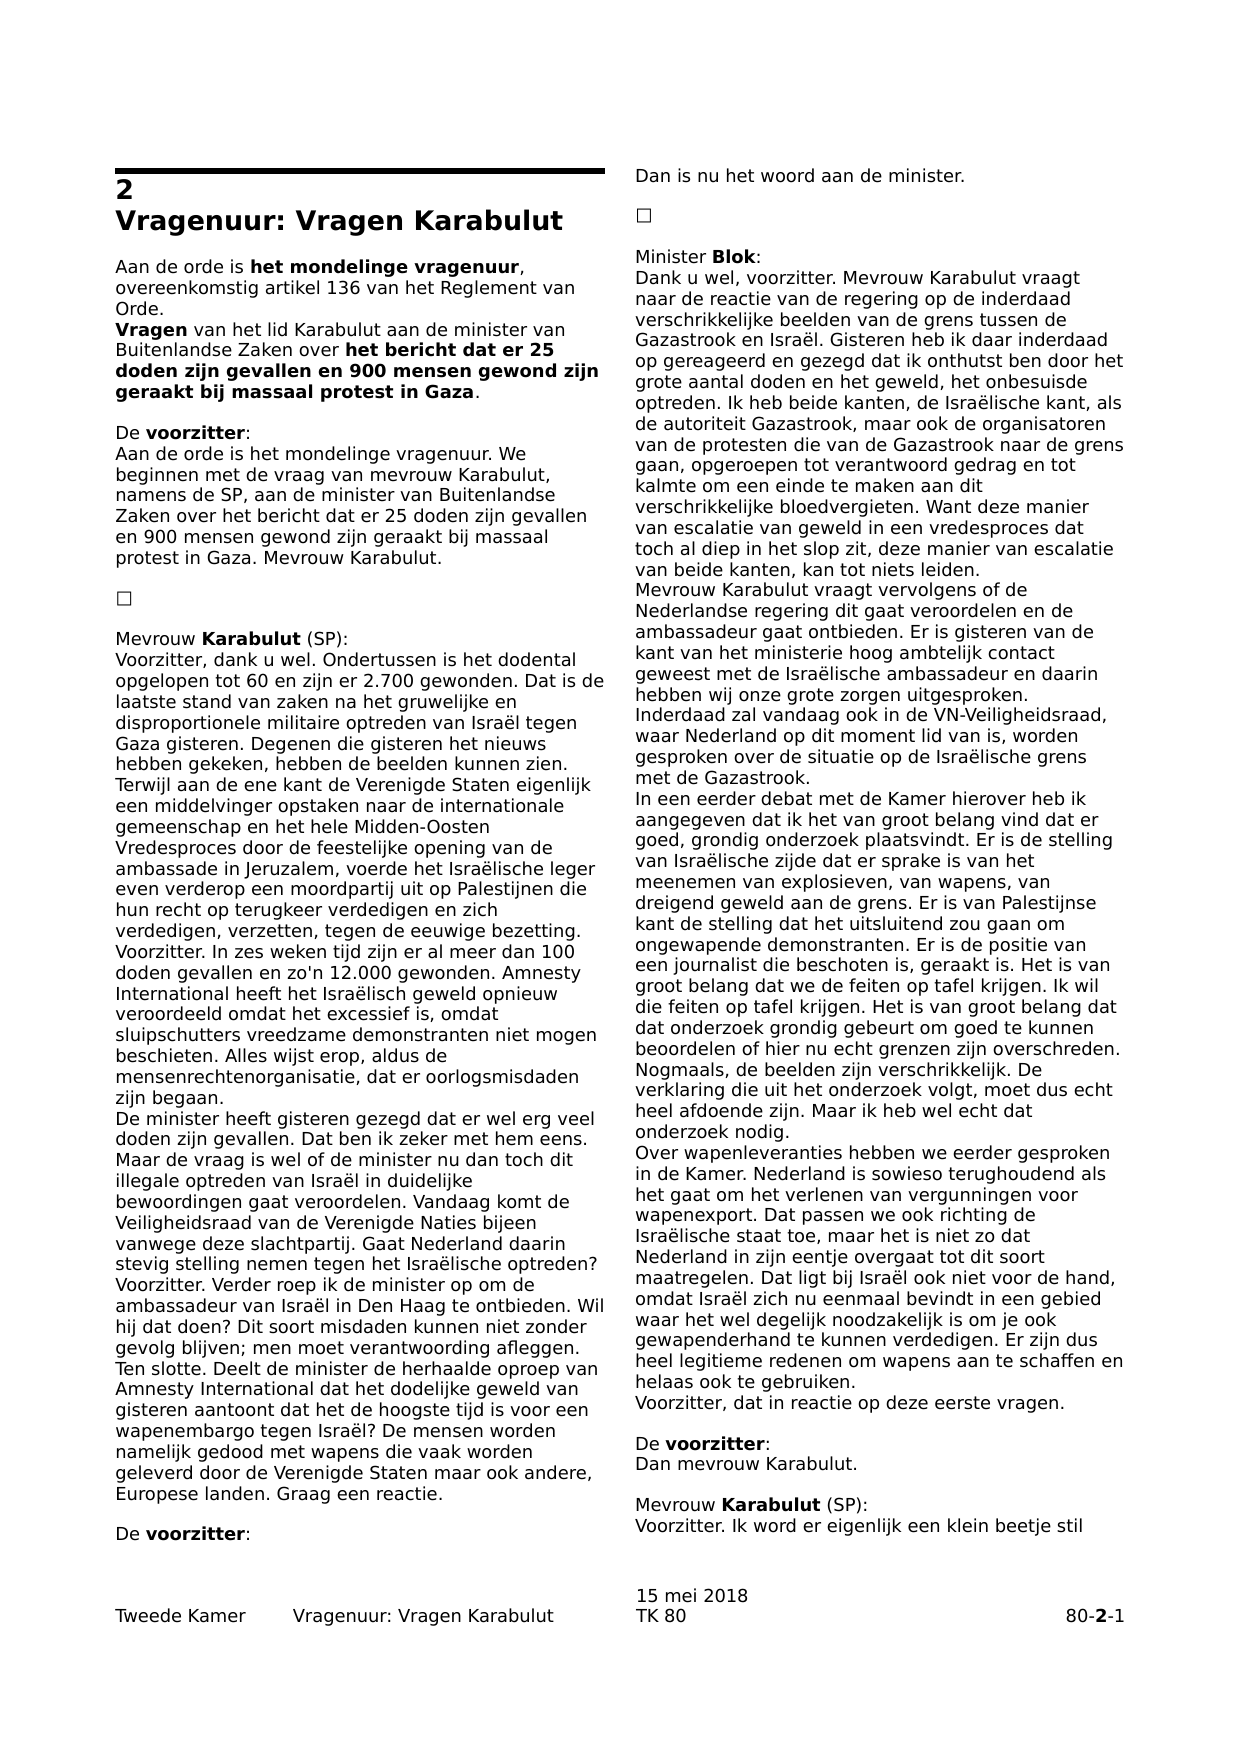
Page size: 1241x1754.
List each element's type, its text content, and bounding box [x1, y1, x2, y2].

text In een eerder debat met de Kamer hierover heb ik aangegeven dat ik het van groot belang vind dat er goed, grondig onderzoek plaatsvindt. Er is de stelling van Israëlische zijde dat er sprake is van het meenemen van explosieven, van wapens, van dreigend geweld aan de grens. Er is van Palestijnse kant de stelling dat het uitsluitend zou gaan om ongewapende demonstranten. Er is de positie van een journalist die beschoten is, geraakt is. Het is van groot belang dat we de feiten op tafel krijgen. Ik wil die feiten op tafel krijgen. Het is van groot belang dat dat onderzoek grondig gebeurt om goed te kunnen beoordelen of hier nu echt grenzen zijn overschreden. Nogmaals, de beelden zijn verschrikkelijk. De verklaring die uit het onderzoek volgt, moet dus echt heel afdoende zijn. Maar ik heb wel echt dat onderzoek nodig. [635, 788, 1125, 1143]
text De minister heeft gisteren gezegd dat er wel erg veel doden zijn gevallen. Dat ben ik zeker met hem eens. Maar de vraag is wel of de minister nu dan toch dit illegale optreden van Israël in duidelijke bewoordingen gaat veroordelen. Vandaag komt de Veiligheidsraad van de Verenigde Naties bijeen vanwege deze slachtpartij. Gaat Nederland daarin stevig stelling nemen tegen het Israëlische optreden? [115, 1108, 605, 1275]
text De voorzitter: [635, 1433, 1125, 1454]
text De voorzitter: [115, 423, 605, 443]
text De voorzitter: [115, 1524, 605, 1545]
text Voorzitter, dat in reactie op deze eerste vragen. [635, 1393, 1125, 1413]
title 2 Vragenuur: Vragen Karabulut [115, 174, 605, 237]
text Dan is nu het woord aan de minister. [635, 165, 1125, 186]
text Mevrouw Karabulut vraagt vervolgens of de Nederlandse regering dit gaat veroordelen en de ambassadeur gaat ontbieden. Er is gisteren van de kant van het ministerie hoog ambtelijk contact geweest met de Israëlische ambassadeur en daarin hebben wij onze grote zorgen uitgesproken. Inderdaad zal vandaag ook in de VN-Veiligheidsraad, waar Nederland op dit moment lid van is, worden gesproken over de situatie op de Israëlische grens met de Gazastrook. [635, 580, 1125, 788]
text ⬜ [635, 206, 1125, 227]
text Dank u wel, voorzitter. Mevrouw Karabulut vraagt naar de reactie van de regering op de inderdaad verschrikkelijke beelden van de grens tussen de Gazastrook en Israël. Gisteren heb ik daar inderdaad op gereageerd en gezegd dat ik onthutst ben door het grote aantal doden en het geweld, het onbesuisde optreden. Ik heb beide kanten, de Israëlische kant, als de autoriteit Gazastrook, maar ook de organisatoren van de protesten die van de Gazastrook naar de grens gaan, opgeroepen tot verantwoord gedrag en tot kalmte om een einde te maken aan dit verschrikkelijke bloedvergieten. Want deze manier van escalatie van geweld in een vredesproces dat toch al diep in het slop zit, deze manier van escalatie van beide kanten, kan tot niets leiden. [635, 268, 1125, 580]
text Voorzitter, dank u wel. Ondertussen is het dodental opgelopen tot 60 en zijn er 2.700 gewonden. Dat is de laatste stand van zaken na het gruwelijke en disproportionele militaire optreden van Israël tegen Gaza gisteren. Degenen die gisteren het nieuws hebben gekeken, hebben de beelden kunnen zien. Terwijl aan de ene kant de Verenigde Staten eigenlijk een middelvinger opstaken naar de internationale gemeenschap en het hele Midden-Oosten Vredesproces door de feestelijke opening van de ambassade in Jeruzalem, voerde het Israëlische leger even verderop een moordpartij uit op Palestijnen die hun recht op terugkeer verdedigen en zich verdedigen, verzetten, tegen de eeuwige bezetting. [115, 650, 605, 942]
text Voorzitter. Verder roep ik de minister op om de ambassadeur van Israël in Den Haag te ontbieden. Wil hij dat doen? Dit soort misdaden kunnen niet zonder gevolg blijven; men moet verantwoording afleggen. [115, 1275, 605, 1358]
text Ten slotte. Deelt de minister de herhaalde oproep van Amnesty International dat het dodelijke geweld van gisteren aantoont dat het de hoogste tijd is voor een wapenembargo tegen Israël? De mensen worden namelijk gedood met wapens die vaak worden geleverd door de Verenigde Staten maar ook andere, Europese landen. Graag een reactie. [115, 1358, 605, 1504]
text Voorzitter. Ik word er eigenlijk een klein beetje stil [635, 1516, 1125, 1537]
text ⬜ [115, 588, 605, 609]
text Vragen van het lid Karabulut aan de minister van Buitenlandse Zaken over het bericht dat er 25 doden zijn gevallen en 900 mensen gewond zijn geraakt bij massaal protest in Gaza. [115, 319, 605, 403]
text Mevrouw Karabulut (SP): [115, 629, 605, 650]
text Aan de orde is het mondelinge vragenuur. We beginnen met de vraag van mevrouw Karabulut, namens de SP, aan de minister van Buitenlandse Zaken over het bericht dat er 25 doden zijn gevallen en 900 mensen gewond zijn geraakt bij massaal protest in Gaza. Mevrouw Karabulut. [115, 443, 605, 568]
text Minister Blok: [635, 247, 1125, 268]
text Voorzitter. In zes weken tijd zijn er al meer dan 100 doden gevallen en zo'n 12.000 gewonden. Amnesty International heeft het Israëlisch geweld opnieuw veroordeeld omdat het excessief is, omdat sluipschutters vreedzame demonstranten niet mogen beschieten. Alles wijst erop, aldus de mensenrechtenorganisatie, dat er oorlogsmisdaden zijn begaan. [115, 942, 605, 1108]
text Aan de orde is het mondelinge vragenuur, overeenkomstig artikel 136 van het Reglement van Orde. [115, 257, 605, 319]
text Mevrouw Karabulut (SP): [635, 1495, 1125, 1516]
text Dan mevrouw Karabulut. [635, 1454, 1125, 1475]
text Over wapenleveranties hebben we eerder gesproken in de Kamer. Nederland is sowieso terughoudend als het gaat om het verlenen van vergunningen voor wapenexport. Dat passen we ook richting de Israëlische staat toe, maar het is niet zo dat Nederland in zijn eentje overgaat tot dit soort maatregelen. Dat ligt bij Israël ook niet voor de hand, omdat Israël zich nu eenmaal bevindt in een gebied waar het wel degelijk noodzakelijk is om je ook gewapenderhand te kunnen verdedigen. Er zijn dus heel legitieme redenen om wapens aan te schaffen en helaas ook te gebruiken. [635, 1143, 1125, 1393]
